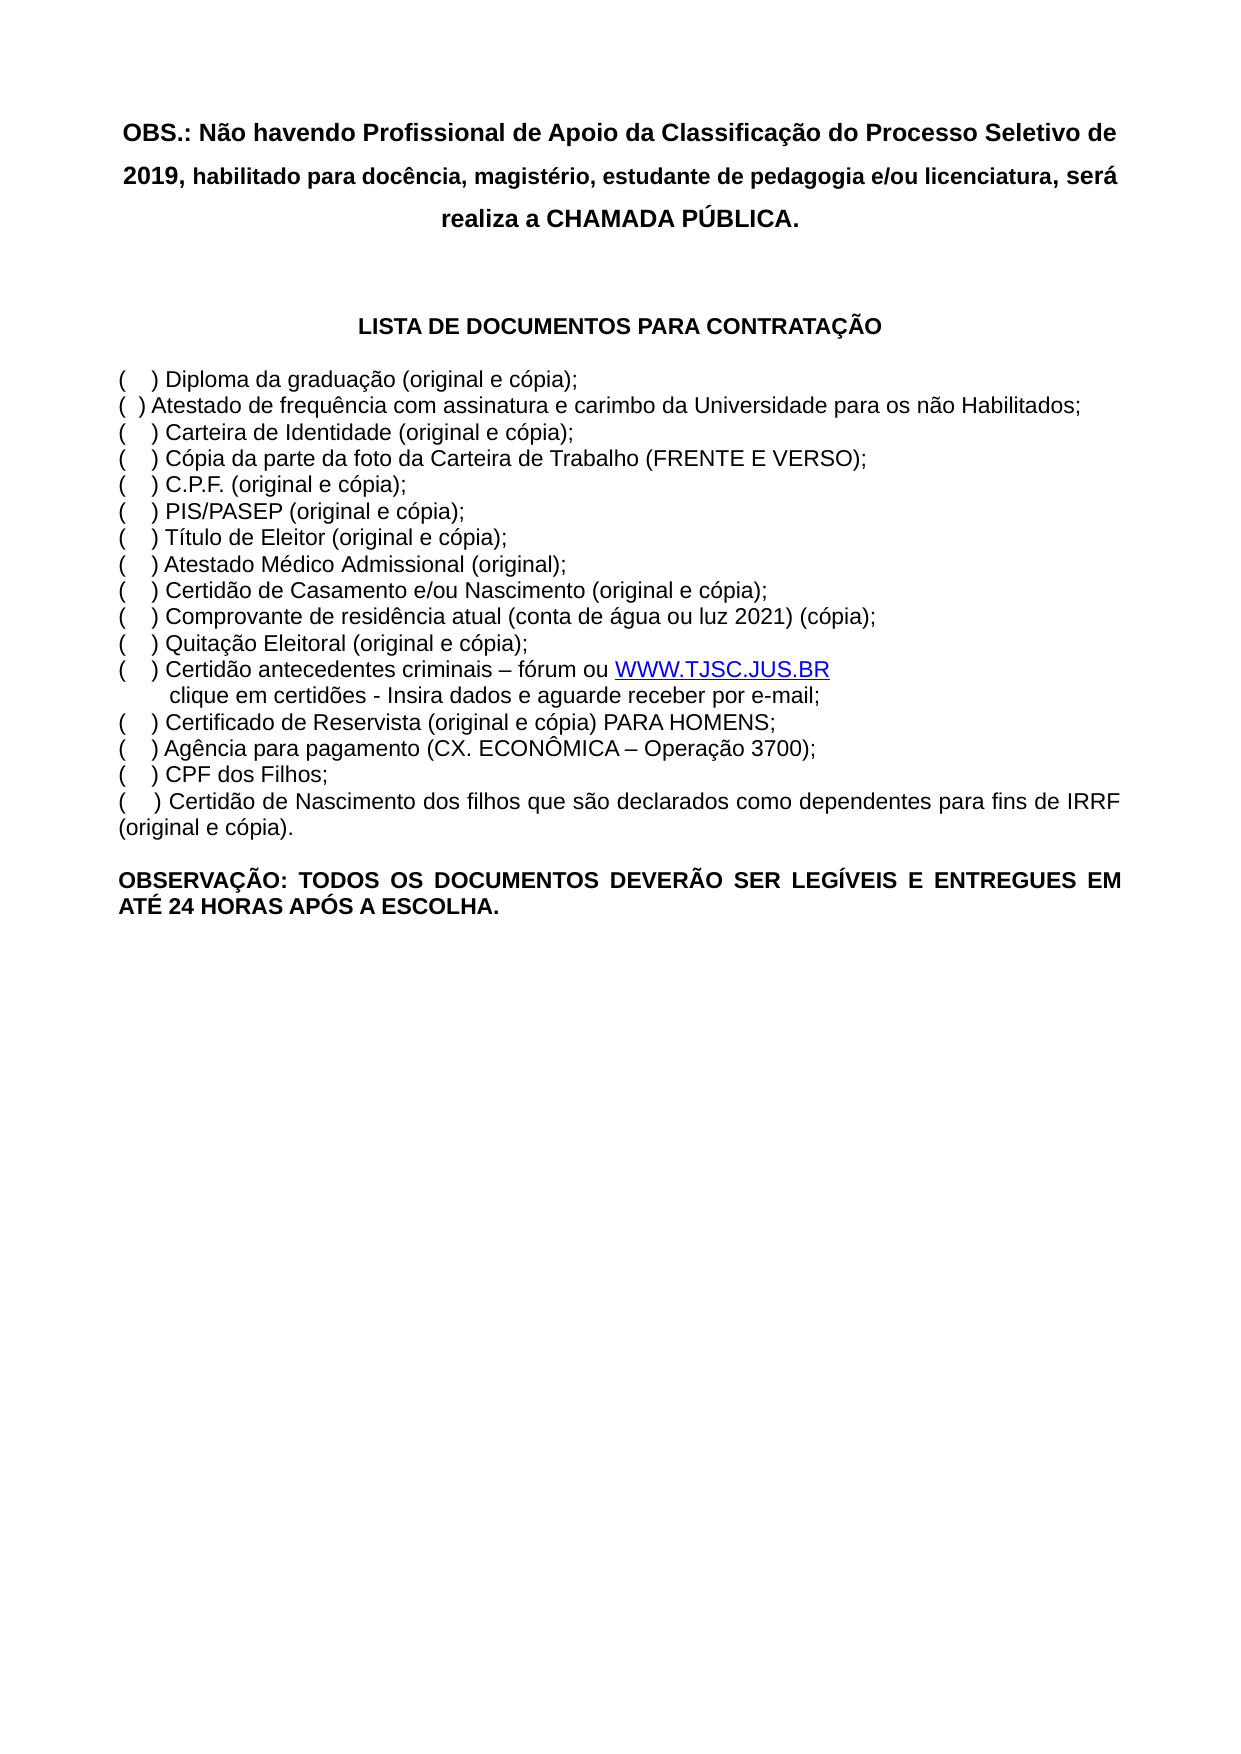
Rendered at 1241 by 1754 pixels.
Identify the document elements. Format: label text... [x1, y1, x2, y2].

text OBSERVAÇÃO: TODOS OS DOCUMENTOS DEVERÃO SER LEGÍVEIS E ENTREGUES EM ATÉ 24 HORAS APÓS A ESCOLHA. [118, 867, 1122, 919]
text ( ) Diploma da graduação (original e cópia); [118, 366, 1122, 392]
text clique em certidões - Insira dados e aguarde receber por e-mail; [118, 682, 1122, 709]
text ( ) Quitação Eleitoral (original e cópia); [118, 629, 1122, 656]
text ( ) C.P.F. (original e cópia); [118, 471, 1122, 498]
text ( ) Carteira de Identidade (original e cópia); [118, 419, 1122, 445]
text ( ) Agência para pagamento (CX. ECONÔMICA – Operação 3700); [118, 735, 1122, 761]
text ( ) Título de Eleitor (original e cópia); [118, 524, 1122, 551]
text LISTA DE DOCUMENTOS PARA CONTRATAÇÃO [118, 313, 1122, 340]
text ( ) Cópia da parte da foto da Carteira de Trabalho (FRENTE E VERSO); [118, 445, 1122, 471]
text ( ) Certidão de Casamento e/ou Nascimento (original e cópia); [118, 577, 1122, 603]
text ( ) Certificado de Reservista (original e cópia) PARA HOMENS; [118, 709, 1122, 735]
text ( ) Comprovante de residência atual (conta de água ou luz 2021) (cópia); [118, 603, 1122, 629]
text OBS.: Não havendo Profissional de Apoio da Classificação do Processo Seletivo de 2019, habilitado para docência, magistério, estudante de pedagogia e/ou licenciatura, será realiza a CHAMADA PÚBLICA. [118, 118, 1122, 233]
text ( ) Certidão antecedentes criminais – fórum ou WWW.TJSC.JUS.BR [118, 656, 1122, 682]
text ( ) Atestado Médico Admissional (original); [118, 551, 1122, 577]
text ( ) Atestado de frequência com assinatura e carimbo da Universidade para os não Habilitados; [118, 392, 1122, 419]
text ( ) PIS/PASEP (original e cópia); [118, 498, 1122, 524]
text ( ) CPF dos Filhos; [118, 761, 1122, 788]
text ( ) Certidão de Nascimento dos filhos que são declarados como dependentes para fins de IRRF (original e cópia). [118, 788, 1122, 840]
